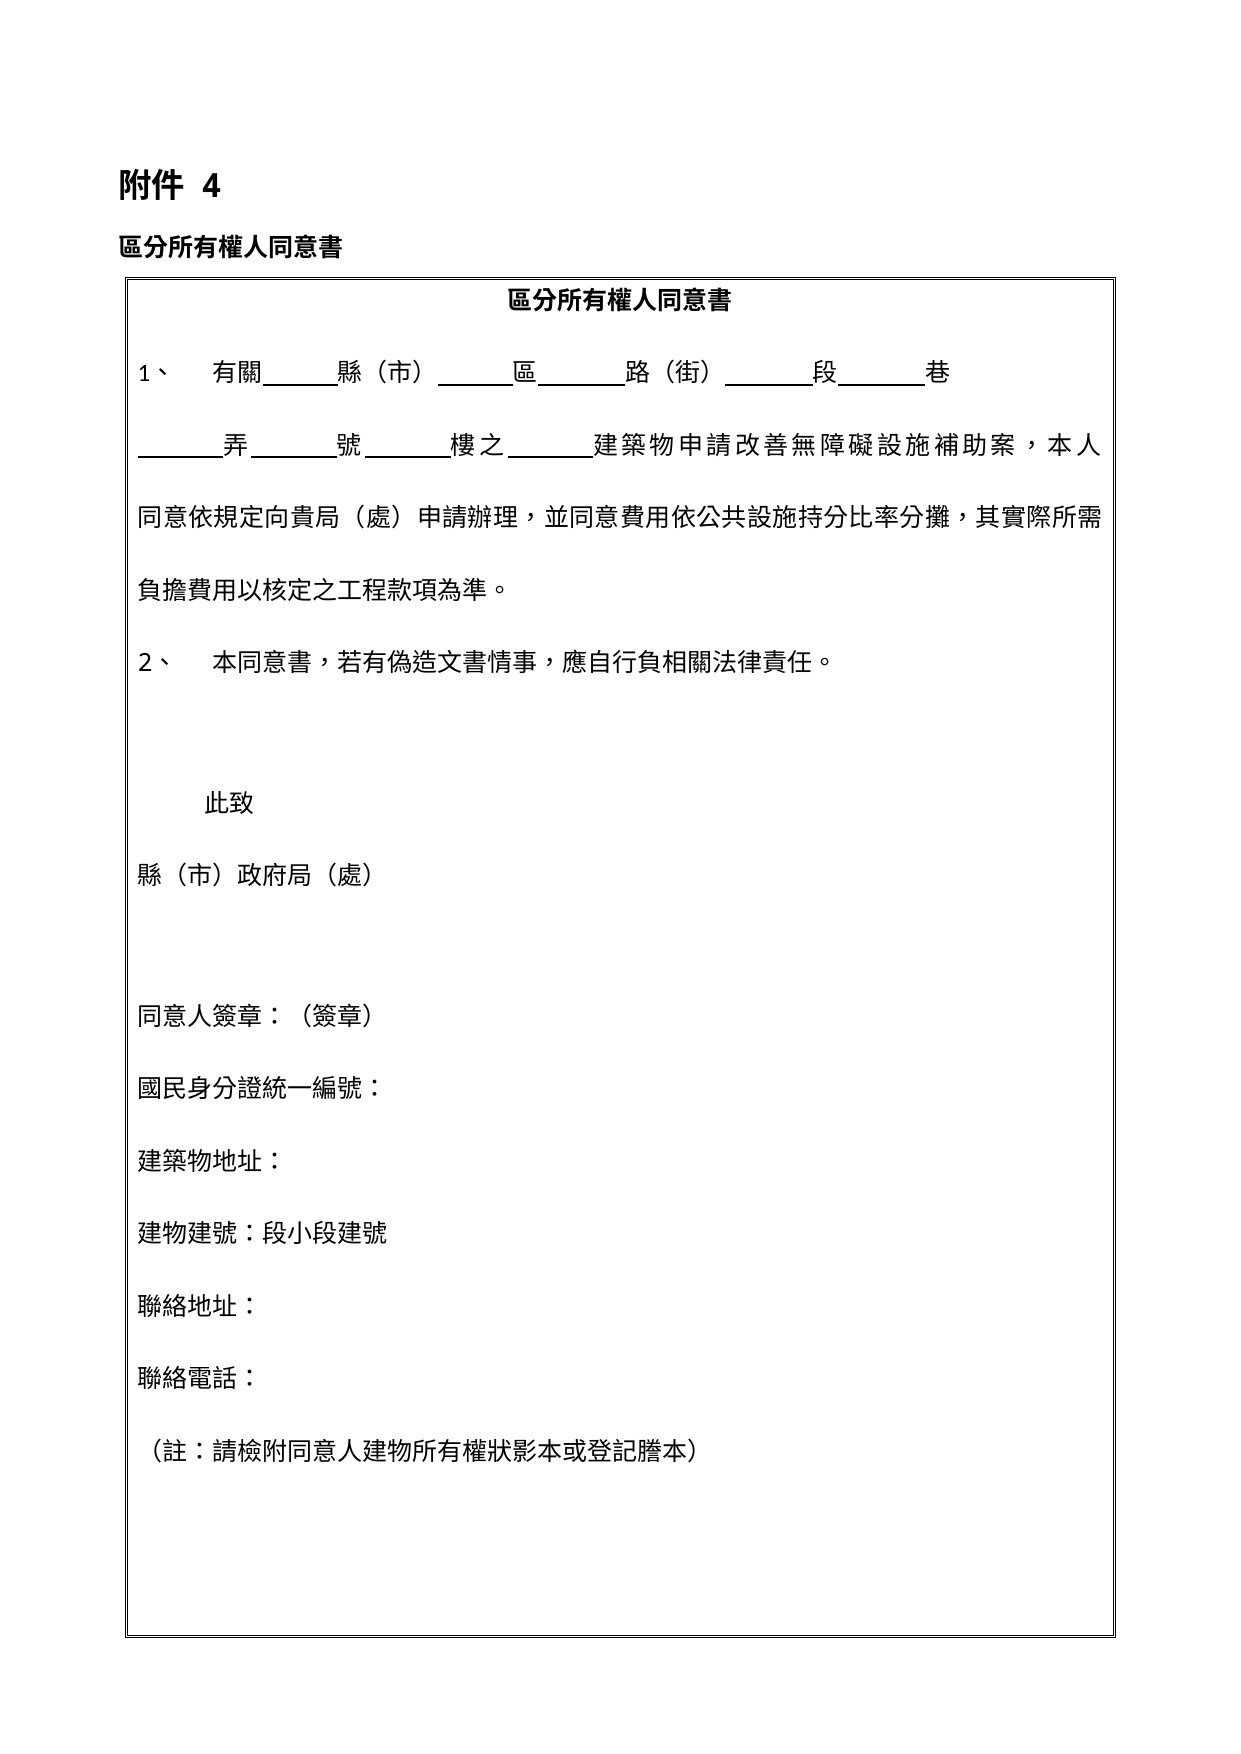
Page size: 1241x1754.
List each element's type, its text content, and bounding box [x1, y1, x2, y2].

text 區分所有權人同意書 [118, 204, 1122, 267]
text 附件 4 [118, 142, 1122, 204]
table_header 區分所有權人同意書 有關 縣（市） 區 路（街） 段 巷 弄 號 樓之 建築物申請改善無障礙設施補助案，本人 同意依規定向貴局（處）申請辦理，並同意費用依公共設施持分比率分攤，其實際所需負擔費用以核定之工程款項為準。 本同意書，若有偽造文書情事，應自行負相關法律責任。 此致 縣（市）政府局（處） 同意人簽章：（簽章） 國民身分證統一編號： 建築物地址： 建物建號：段小段建號 聯絡地址： 聯絡電話： （註：請檢附同意人建物所有權狀影本或登記謄本） [128, 280, 1113, 1635]
